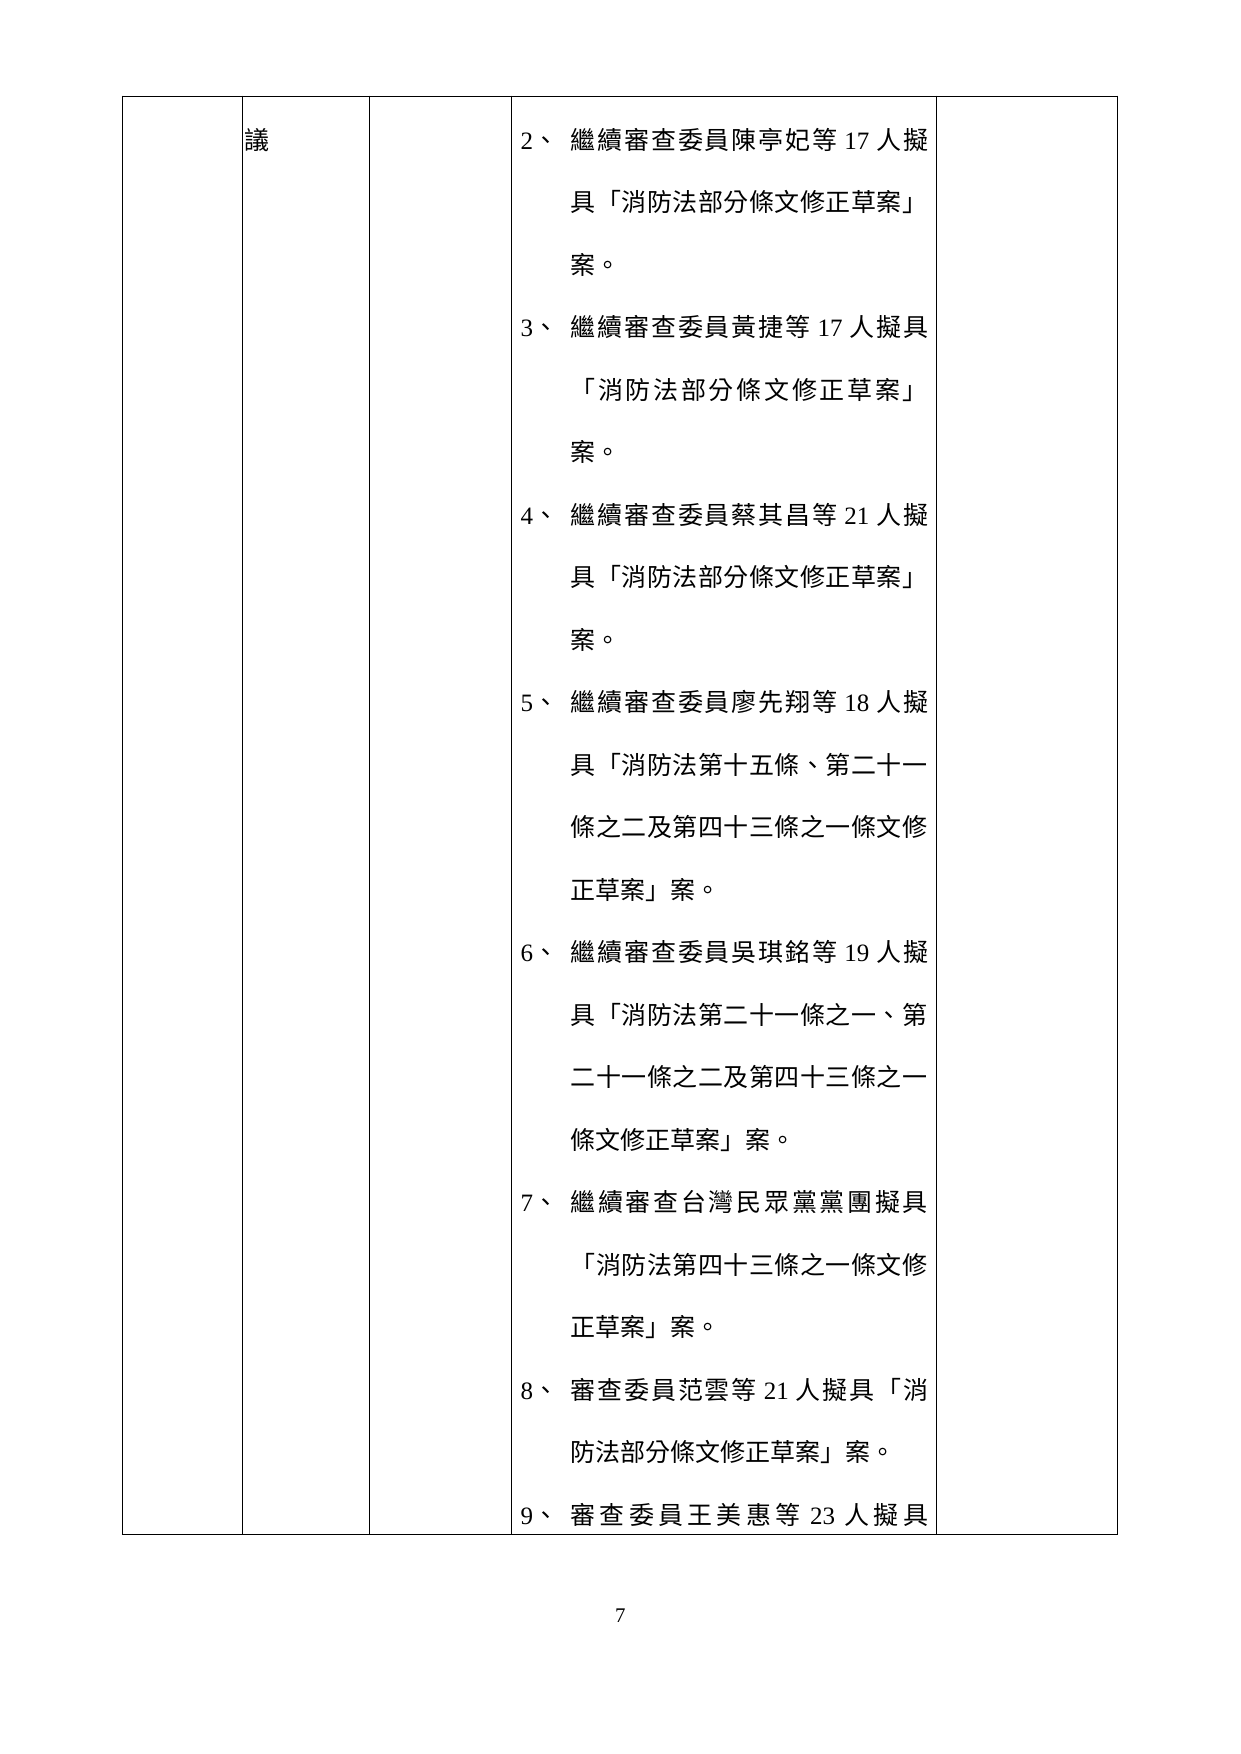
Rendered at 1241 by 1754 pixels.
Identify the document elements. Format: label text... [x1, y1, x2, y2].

table_cell 議 [243, 97, 369, 1534]
table_cell [123, 97, 242, 1534]
table_cell [370, 97, 511, 1534]
table_cell 審查行政院函請審議「消防法部分條文修正草案」案。 繼續審查委員陳亭妃等17人擬具「消防法部分條文修正草案」案。 繼續審查委員黃捷等17人擬具「消防法部分條文修正草案」案。 繼續審查委員蔡其昌等21人擬具「消防法部分條文修正草案」案。 繼續審查委員廖先翔等18人擬具「消防法第十五條、第二十一條之二及第四十三條之一條文修正草案」案。 繼續審查委員吳琪銘等19人擬具「消防法第二十一條之一、第二十一條之二及第四十三條之一條文修正草案」案。 繼續審查台灣民眾黨黨團擬具「消防法第四十三條之一條文修正草案」案。 審查委員范雲等21人擬具「消防法部分條文修正草案」案。 審查委員王美惠等23人擬具「消防法部分條文修正草案」案。 審查委員伍麗華Saidhai Tahovecahe等18人擬具「消防法部分條文修正草案」案。 審查委員張宏陸等26人擬具「消防法部分條文修正草案」案。 審查委員黃捷等16人擬具「消防法部分條文修正草案」案。 審查國民黨黨團擬具「消防法部分條文修正草案」案。 審查委員楊瓊瓔等20人擬具「消防法第四十三條及第四十三條之一條文修正草案」案。 審查委員牛煦庭等22人擬具「消防法部分條文修正草案」案。 審查委員洪孟楷等19人擬具「消防法部分條文修正草案」案。 審查委員林思銘等18人擬具「消防法部分條文修正草案」案。 審查委員邱若華等20人擬具「消防法第四十三條之一條文修正草案」案。 【第十七、十八案如經復議則不予審查。】 [512, 97, 936, 1534]
table_cell [937, 97, 1117, 1534]
